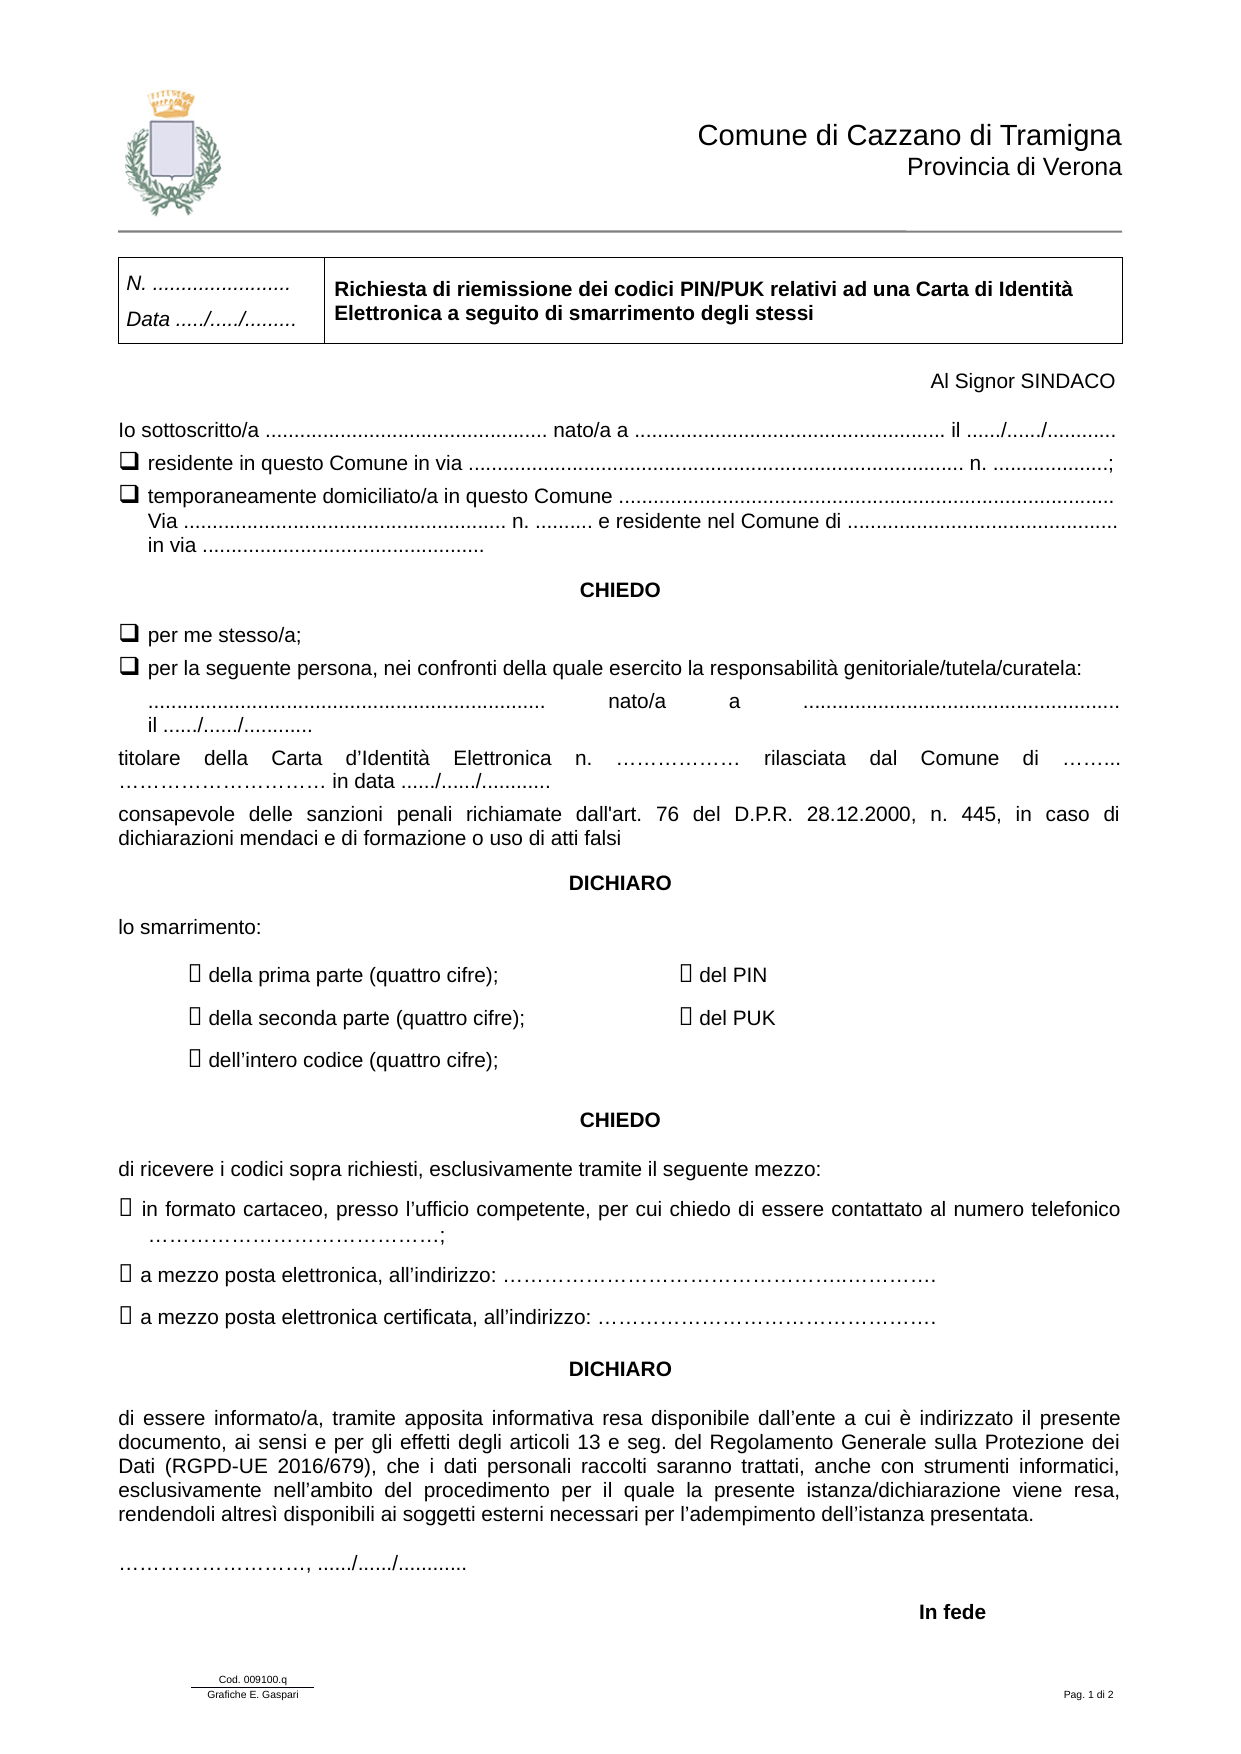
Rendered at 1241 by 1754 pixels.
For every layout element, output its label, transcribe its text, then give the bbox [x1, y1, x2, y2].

text DICHIARO [118, 870, 1122, 894]
text  residente in questo Comune in via ...................................................................................... n. ....................; [118, 451, 1122, 476]
picture [122, 87, 224, 219]
text  a mezzo posta elettronica, all’indirizzo: …………………………………………..…………. [118, 1256, 1122, 1289]
text  per me stesso/a; [118, 622, 1122, 647]
text DICHIARO [118, 1357, 1122, 1381]
text In fede [783, 1600, 1122, 1624]
table_header  della prima parte (quattro cifre);  della seconda parte (quattro cifre);  dell’intero codice (quattro cifre); [117, 948, 618, 1083]
text lo smarrimento: [118, 915, 1122, 939]
text  per la seguente persona, nei confronti della quale esercito la responsabilità genitoriale/tutela/curatela: [118, 656, 1122, 681]
text di ricevere i codici sopra richiesti, esclusivamente tramite il seguente mezzo: [118, 1157, 1122, 1181]
table_header  del PIN  del PUK [619, 948, 1120, 1083]
text di essere informato/a, tramite apposita informativa resa disponibile dall’ente a cui è indirizzato il presente documento, ai sensi e per gli effetti degli articoli 13 e seg. del Regolamento Generale sulla Protezione dei Dati (RGPD-UE 2016/679), che i dati personali raccolti saranno trattati, anche con strumenti informatici, esclusivamente nell’ambito del procedimento per il quale la presente istanza/dichiarazione viene resa, rendendoli altresì disponibili ai soggetti esterni necessari per l’adempimento dell’istanza presentata. [118, 1406, 1122, 1526]
text CHIEDO [118, 1108, 1122, 1132]
text Provincia di Verona [224, 152, 1122, 180]
table_header N. ........................ Data ...../...../......... [119, 258, 324, 343]
text CHIEDO [118, 578, 1122, 602]
text ………………………, ....../....../............ [118, 1551, 1122, 1575]
text Io sottoscritto/a ................................................. nato/a a ...................................................... il ....../....../............ [118, 418, 1122, 442]
text  in formato cartaceo, presso l’ufficio competente, per cui chiedo di essere contattato al numero telefonico ……………………………………; [118, 1189, 1122, 1247]
text consapevole delle sanzioni penali richiamate dall'art. 76 del D.P.R. 28.12.2000, n. 445, in caso di dichiarazioni mendaci e di formazione o uso di atti falsi [118, 802, 1122, 849]
text titolare della Carta d’Identità Elettronica n. ……………… rilasciata dal Comune di ……...………………………… in data ....../....../............ [118, 745, 1122, 793]
text Comune di Cazzano di Tramigna [224, 118, 1122, 152]
text  temporaneamente domiciliato/a in questo Comune ...................................................................................... Via ........................................................ n. .......... e residente nel Comune di ............................................... in via ................................................. [118, 484, 1122, 557]
text ..................................................................... nato/a a ....................................................... il ....../....../............ [148, 689, 1122, 737]
table_header Richiesta di riemissione dei codici PIN/PUK relativi ad una Carta di Identità Elettronica a seguito di smarrimento degli stessi [325, 258, 1122, 343]
text  a mezzo posta elettronica certificata, all’indirizzo: …………………………………………. [118, 1298, 1122, 1332]
text Al Signor SINDACO [118, 369, 1122, 393]
